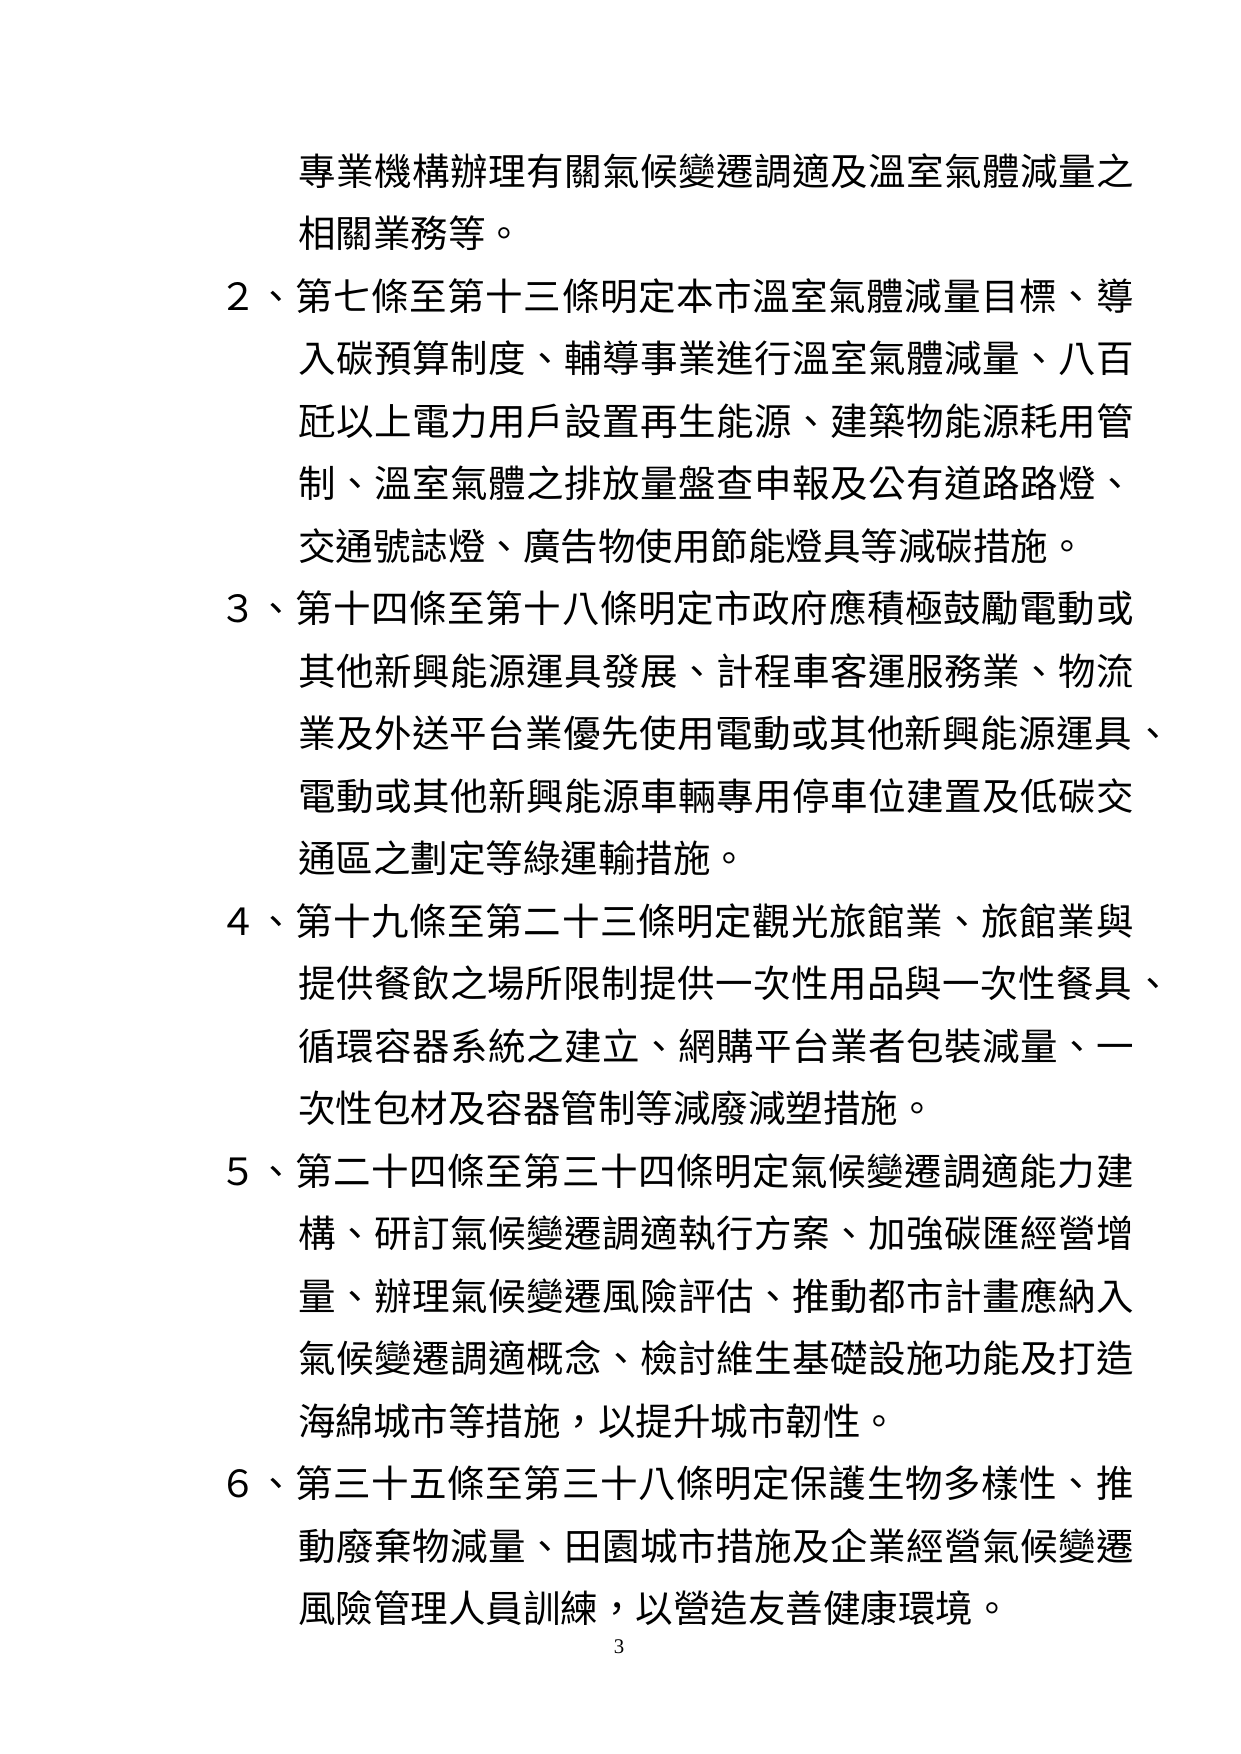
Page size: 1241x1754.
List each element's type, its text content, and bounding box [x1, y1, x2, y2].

text 專業機構辦理有關氣候變遷調適及溫室氣體減量之相關業務等。 [219, 127, 1134, 252]
text ２、第七條至第十三條明定本市溫室氣體減量目標、導入碳預算制度、輔導事業進行溫室氣體減量、八百瓩以上電力用戶設置再生能源、建築物能源耗用管制、溫室氣體之排放量盤查申報及公有道路路燈、交通號誌燈、廣告物使用節能燈具等減碳措施。 [219, 252, 1134, 564]
text ４、第十九條至第二十三條明定觀光旅館業、旅館業與提供餐飲之場所限制提供一次性用品與一次性餐具、循環容器系統之建立、網購平台業者包裝減量、一次性包材及容器管制等減廢減塑措施。 [219, 877, 1134, 1127]
text ５、第二十四條至第三十四條明定氣候變遷調適能力建構、研訂氣候變遷調適執行方案、加強碳匯經營增量、辦理氣候變遷風險評估、推動都市計畫應納入氣候變遷調適概念、檢討維生基礎設施功能及打造海綿城市等措施，以提升城市韌性。 [219, 1127, 1134, 1439]
text ３、第十四條至第十八條明定市政府應積極鼓勵電動或其他新興能源運具發展、計程車客運服務業、物流業及外送平台業優先使用電動或其他新興能源運具、電動或其他新興能源車輛專用停車位建置及低碳交通區之劃定等綠運輸措施。 [219, 564, 1134, 877]
text ６、第三十五條至第三十八條明定保護生物多樣性、推動廢棄物減量、田園城市措施及企業經營氣候變遷風險管理人員訓練，以營造友善健康環境。 [219, 1439, 1134, 1627]
